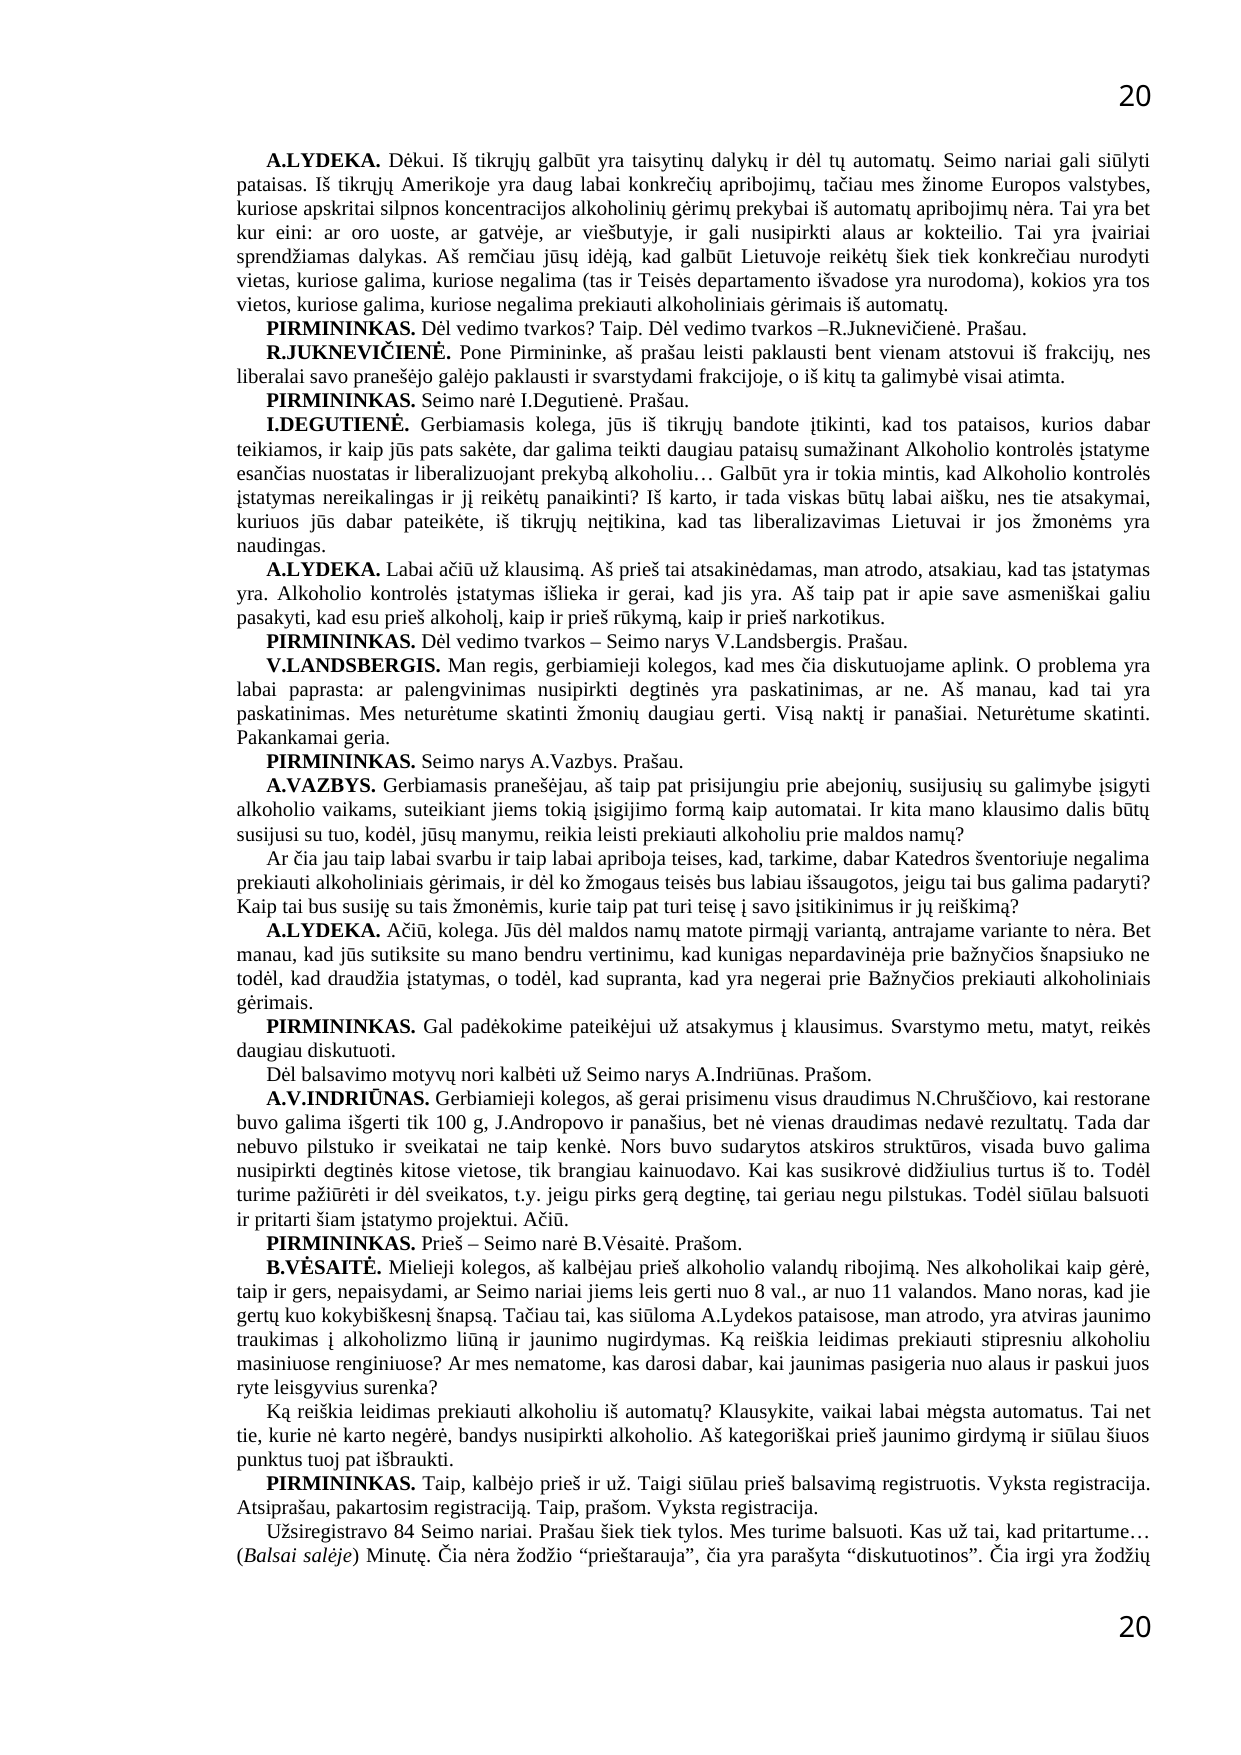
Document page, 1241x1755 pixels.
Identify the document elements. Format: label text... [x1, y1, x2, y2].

text A.VAZBYS. Gerbiamasis pranešėjau, aš taip pat prisijungiu prie abejonių, susijusių su galimybe įsigyti alkoholio vaikams, suteikiant jiems tokią įsigijimo formą kaip automatai. Ir kita mano klausimo dalis būtų susijusi su tuo, kodėl, jūsų manymu, reikia leisti prekiauti alkoholiu prie maldos namų? [236, 773, 1152, 846]
text Ar čia jau taip labai svarbu ir taip labai apriboja teises, kad, tarkime, dabar Katedros šventoriuje negalima prekiauti alkoholiniais gėrimais, ir dėl ko žmogaus teisės bus labiau išsaugotos, jeigu tai bus galima padaryti? Kaip tai bus susiję su tais žmonėmis, kurie taip pat turi teisę į savo įsitikinimus ir jų reiškimą? [236, 846, 1152, 918]
text PIRMININKAS. Gal padėkokime pateikėjui už atsakymus į klausimus. Svarstymo metu, matyt, reikės daugiau diskutuoti. [236, 1014, 1152, 1062]
text Ką reiškia leidimas prekiauti alkoholiu iš automatų? Klausykite, vaikai labai mėgsta automatus. Tai net tie, kurie nė karto negėrė, bandys nusipirkti alkoholio. Aš kategoriškai prieš jaunimo girdymą ir siūlau šiuos punktus tuoj pat išbraukti. [236, 1399, 1152, 1471]
text A.V.INDRIŪNAS. Gerbiamieji kolegos, aš gerai prisimenu visus draudimus N.Chruščiovo, kai restorane buvo galima išgerti tik 100 g, J.Andropovo ir panašius, bet nė vienas draudimas nedavė rezultatų. Tada dar nebuvo pilstuko ir sveikatai ne taip kenkė. Nors buvo sudarytos atskiros struktūros, visada buvo galima nusipirkti degtinės kitose vietose, tik brangiau kainuodavo. Kai kas susikrovė didžiulius turtus iš to. Todėl turime pažiūrėti ir dėl sveikatos, t.y. jeigu pirks gerą degtinę, tai geriau negu pilstukas. Todėl siūlau balsuoti ir pritarti šiam įstatymo projektui. Ačiū. [236, 1086, 1152, 1231]
text R.JUKNEVIČIENĖ. Pone Pirmininke, aš prašau leisti paklausti bent vienam atstovui iš frakcijų, nes liberalai savo pranešėjo galėjo paklausti ir svarstydami frakcijoje, o iš kitų ta galimybė visai atimta. [236, 340, 1152, 388]
text Dėl balsavimo motyvų nori kalbėti už Seimo narys A.Indriūnas. Prašom. [236, 1062, 1152, 1086]
text PIRMININKAS. Dėl vedimo tvarkos – Seimo narys V.Landsbergis. Prašau. [236, 629, 1152, 653]
text A.LYDEKA. Dėkui. Iš tikrųjų galbūt yra taisytinų dalykų ir dėl tų automatų. Seimo nariai gali siūlyti pataisas. Iš tikrųjų Amerikoje yra daug labai konkrečių apribojimų, tačiau mes žinome Europos valstybes, kuriose apskritai silpnos koncentracijos alkoholinių gėrimų prekybai iš automatų apribojimų nėra. Tai yra bet kur eini: ar oro uoste, ar gatvėje, ar viešbutyje, ir gali nusipirkti alaus ar kokteilio. Tai yra įvairiai sprendžiamas dalykas. Aš remčiau jūsų idėją, kad galbūt Lietuvoje reikėtų šiek tiek konkrečiau nurodyti vietas, kuriose galima, kuriose negalima (tas ir Teisės departamento išvadose yra nurodoma), kokios yra tos vietos, kuriose galima, kuriose negalima prekiauti alkoholiniais gėrimais iš automatų. [236, 148, 1152, 316]
text I.DEGUTIENĖ. Gerbiamasis kolega, jūs iš tikrųjų bandote įtikinti, kad tos pataisos, kurios dabar teikiamos, ir kaip jūs pats sakėte, dar galima teikti daugiau pataisų sumažinant Alkoholio kontrolės įstatyme esančias nuostatas ir liberalizuojant prekybą alkoholiu… Galbūt yra ir tokia mintis, kad Alkoholio kontrolės įstatymas nereikalingas ir jį reikėtų panaikinti? Iš karto, ir tada viskas būtų labai aišku, nes tie atsakymai, kuriuos jūs dabar pateikėte, iš tikrųjų neįtikina, kad tas liberalizavimas Lietuvai ir jos žmonėms yra naudingas. [236, 412, 1152, 557]
text PIRMININKAS. Prieš – Seimo narė B.Vėsaitė. Prašom. [236, 1231, 1152, 1254]
text PIRMININKAS. Taip, kalbėjo prieš ir už. Taigi siūlau prieš balsavimą registruotis. Vyksta registracija. Atsiprašau, pakartosim registraciją. Taip, prašom. Vyksta registracija. [236, 1471, 1152, 1519]
text PIRMININKAS. Seimo narys A.Vazbys. Prašau. [236, 749, 1152, 773]
text A.LYDEKA. Labai ačiū už klausimą. Aš prieš tai atsakinėdamas, man atrodo, atsakiau, kad tas įstatymas yra. Alkoholio kontrolės įstatymas išlieka ir gerai, kad jis yra. Aš taip pat ir apie save asmeniškai galiu pasakyti, kad esu prieš alkoholį, kaip ir prieš rūkymą, kaip ir prieš narkotikus. [236, 557, 1152, 629]
text Užsiregistravo 84 Seimo nariai. Prašau šiek tiek tylos. Mes turime balsuoti. Kas už tai, kad pritartume… (Balsai salėje) Minutę. Čia nėra žodžio “prieštarauja”, čia yra parašyta “diskutuotinos”. Čia irgi yra žodžių [236, 1519, 1152, 1567]
text B.VĖSAITĖ. Mielieji kolegos, aš kalbėjau prieš alkoholio valandų ribojimą. Nes alkoholikai kaip gėrė, taip ir gers, nepaisydami, ar Seimo nariai jiems leis gerti nuo 8 val., ar nuo 11 valandos. Mano noras, kad jie gertų kuo kokybiškesnį šnapsą. Tačiau tai, kas siūloma A.Lydekos pataisose, man atrodo, yra atviras jaunimo traukimas į alkoholizmo liūną ir jaunimo nugirdymas. Ką reiškia leidimas prekiauti stipresniu alkoholiu masiniuose renginiuose? Ar mes nematome, kas darosi dabar, kai jaunimas pasigeria nuo alaus ir paskui juos ryte leisgyvius surenka? [236, 1254, 1152, 1399]
text PIRMININKAS. Seimo narė I.Degutienė. Prašau. [236, 388, 1152, 412]
text PIRMININKAS. Dėl vedimo tvarkos? Taip. Dėl vedimo tvarkos –R.Juknevičienė. Prašau. [236, 316, 1152, 340]
text V.LANDSBERGIS. Man regis, gerbiamieji kolegos, kad mes čia diskutuojame aplink. O problema yra labai paprasta: ar palengvinimas nusipirkti degtinės yra paskatinimas, ar ne. Aš manau, kad tai yra paskatinimas. Mes neturėtume skatinti žmonių daugiau gerti. Visą naktį ir panašiai. Neturėtume skatinti. Pakankamai geria. [236, 653, 1152, 749]
text A.LYDEKA. Ačiū, kolega. Jūs dėl maldos namų matote pirmąjį variantą, antrajame variante to nėra. Bet manau, kad jūs sutiksite su mano bendru vertinimu, kad kunigas nepardavinėja prie bažnyčios šnapsiuko ne todėl, kad draudžia įstatymas, o todėl, kad supranta, kad yra negerai prie Bažnyčios prekiauti alkoholiniais gėrimais. [236, 918, 1152, 1014]
